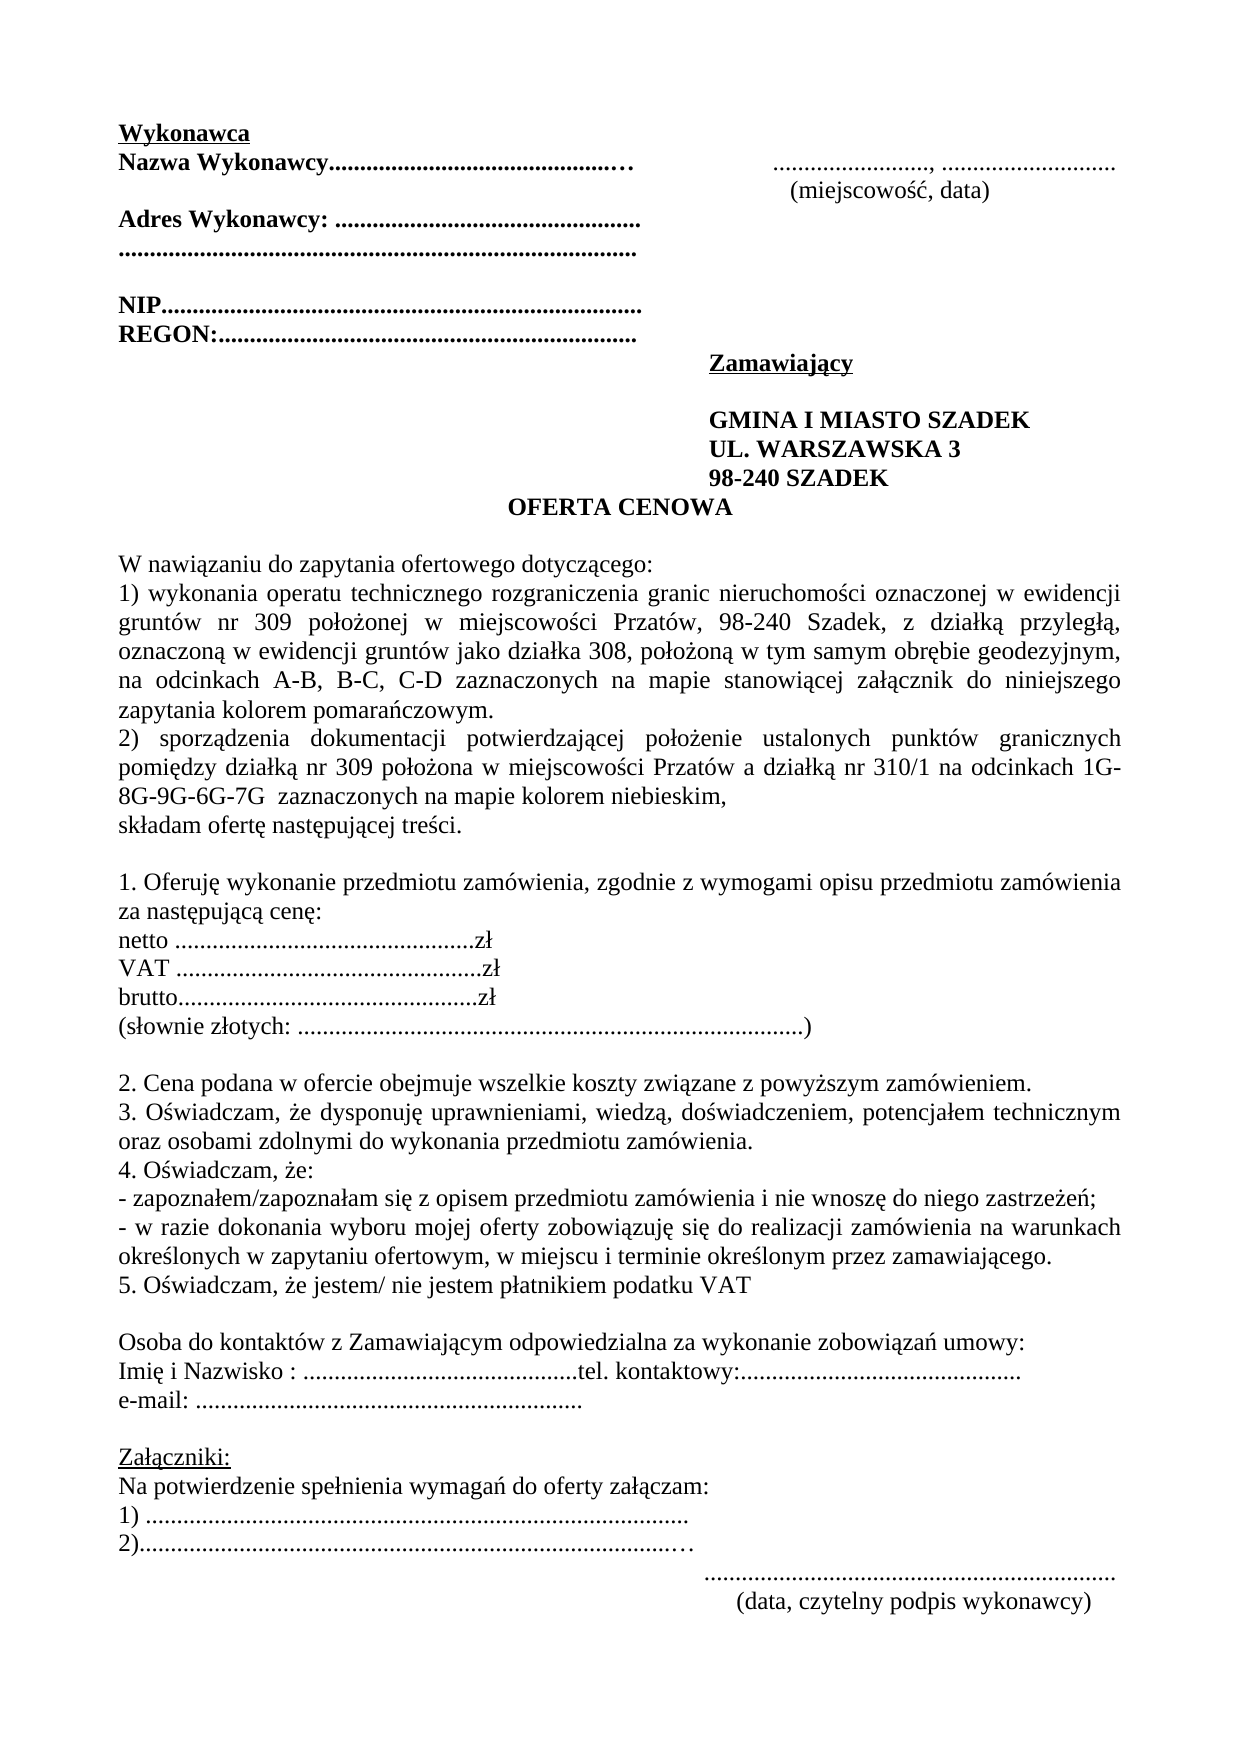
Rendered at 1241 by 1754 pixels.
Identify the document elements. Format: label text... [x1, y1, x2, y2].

text (data, czytelny podpis wykonawcy) [118, 1586, 1122, 1615]
text Imię i Nazwisko : ............................................tel. kontaktowy:............................................. [118, 1356, 1122, 1385]
text GMINA I MIASTO SZADEK [118, 406, 1122, 434]
text 1. Oferuję wykonanie przedmiotu zamówienia, zgodnie z wymogami opisu przedmiotu zamówienia za następującą cenę: [118, 867, 1122, 925]
text Nazwa Wykonawcy.............................................… ........................., ............................ [118, 147, 1122, 176]
text Na potwierdzenie spełnienia wymagań do oferty załączam: [118, 1471, 1122, 1500]
text 2).....................................................................................… [118, 1528, 1122, 1557]
text e-mail: .............................................................. [118, 1385, 1122, 1413]
text 4. Oświadczam, że: [118, 1155, 1122, 1183]
text UL. WARSZAWSKA 3 [118, 434, 1122, 463]
text .................................................................. [118, 1557, 1122, 1586]
text VAT .................................................zł [118, 953, 1122, 982]
text REGON:................................................................... [118, 319, 1122, 348]
text 2) sporządzenia dokumentacji potwierdzającej położenie ustalonych punktów granicznych pomiędzy działką nr 309 położona w miejscowości Przatów a działką nr 310/1 na odcinkach 1G-8G-9G-6G-7G zaznaczonych na mapie kolorem niebieskim, [118, 723, 1122, 810]
text Załączniki: [118, 1442, 1122, 1471]
text 2. Cena podana w ofercie obejmuje wszelkie koszty związane z powyższym zamówieniem. [118, 1068, 1122, 1097]
text brutto................................................zł [118, 982, 1122, 1011]
text 1) ....................................................................................... [118, 1500, 1122, 1528]
text ................................................................................... [118, 233, 1122, 262]
text Adres Wykonawcy: ................................................. [118, 204, 1122, 233]
text 3. Oświadczam, że dysponuję uprawnieniami, wiedzą, doświadczeniem, potencjałem technicznym oraz osobami zdolnymi do wykonania przedmiotu zamówienia. [118, 1097, 1122, 1155]
text 98-240 SZADEK [118, 463, 1122, 492]
text - w razie dokonania wyboru mojej oferty zobowiązuję się do realizacji zamówienia na warunkach określonych w zapytaniu ofertowym, w miejscu i terminie określonym przez zamawiającego. [118, 1212, 1122, 1270]
text W nawiązaniu do zapytania ofertowego dotyczącego: [118, 549, 1122, 578]
text Zamawiający [118, 348, 1122, 377]
text (słownie złotych: .................................................................................) [118, 1011, 1122, 1040]
text OFERTA CENOWA [118, 492, 1122, 521]
text (miejscowość, data) [118, 176, 1122, 204]
text Osoba do kontaktów z Zamawiającym odpowiedzialna za wykonanie zobowiązań umowy: [118, 1327, 1122, 1356]
text - zapoznałem/zapoznałam się z opisem przedmiotu zamówienia i nie wnoszę do niego zastrzeżeń; [118, 1183, 1122, 1212]
text 5. Oświadczam, że jestem/ nie jestem płatnikiem podatku VAT [118, 1270, 1122, 1298]
text składam ofertę następującej treści. [118, 810, 1122, 838]
text 1) wykonania operatu technicznego rozgraniczenia granic nieruchomości oznaczonej w ewidencji gruntów nr 309 położonej w miejscowości Przatów, 98-240 Szadek, z działką przyległą, oznaczoną w ewidencji gruntów jako działka 308, położoną w tym samym obrębie geodezyjnym, na odcinkach A-B, B-C, C-D zaznaczonych na mapie stanowiącej załącznik do niniejszego zapytania kolorem pomarańczowym. [118, 578, 1122, 723]
text Wykonawca [118, 118, 1122, 147]
text NIP............................................................................. [118, 291, 1122, 319]
text netto ................................................zł [118, 925, 1122, 953]
